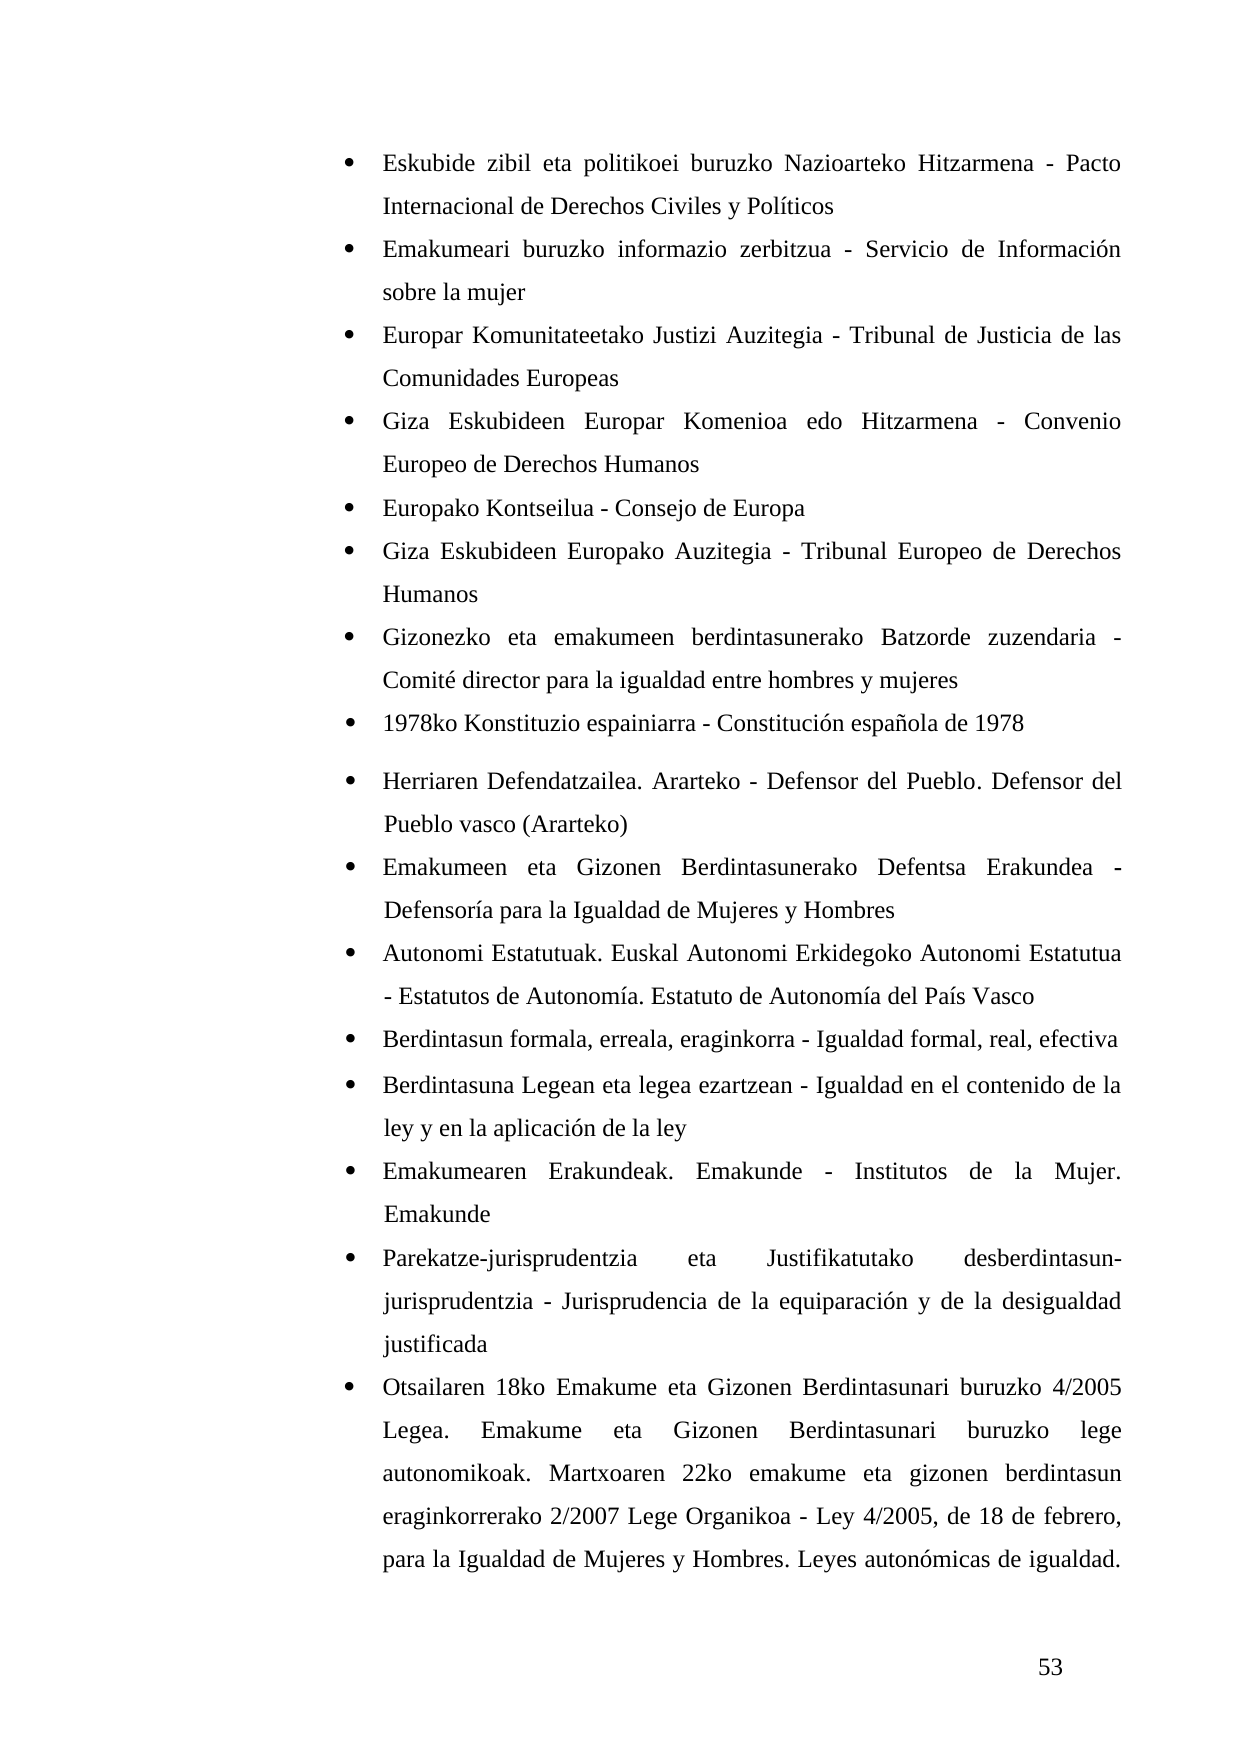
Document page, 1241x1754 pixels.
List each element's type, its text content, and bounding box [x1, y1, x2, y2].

list 1978ko Konstituzio espainiarra - Constitución española de 1978 [346, 708, 1122, 737]
list Gizonezko eta emakumeen berdintasunerako Batzorde zuzendaria - Comité director para la igualdad entre hombres y mujeres [345, 622, 1122, 694]
list Parekatze-jurisprudentzia eta Justifikatutako desberdintasun-jurisprudentzia - Jurisprudencia de la equiparación y de la desigualdad justificada [346, 1243, 1122, 1358]
list Herriaren Defendatzailea. Ararteko - Defensor del Pueblo. Defensor del Pueblo vasco (Ararteko) [346, 766, 1122, 838]
list Autonomi Estatutuak. Euskal Autonomi Erkidegoko Autonomi Estatutua - Estatutos de Autonomía. Estatuto de Autonomía del País Vasco [346, 938, 1122, 1010]
list Giza Eskubideen Europako Auzitegia - Tribunal Europeo de Derechos Humanos [345, 536, 1122, 608]
list Emakumeen eta Gizonen Berdintasunerako Defentsa Erakundea - Defensoría para la Igualdad de Mujeres y Hombres [346, 852, 1122, 924]
list Europar Komunitateetako Justizi Auzitegia - Tribunal de Justicia de las Comunidades Europeas [345, 320, 1122, 392]
list Berdintasuna Legean eta legea ezartzean - Igualdad en el contenido de la ley y en la aplicación de la ley [346, 1070, 1122, 1142]
list Europako Kontseilua - Consejo de Europa [345, 493, 1122, 521]
list Otsailaren 18ko Emakume eta Gizonen Berdintasunari buruzko 4/2005 Legea. Emakume eta Gizonen Berdintasunari buruzko lege autonomikoak. Martxoaren 22ko emakume eta gizonen berdintasun eraginkorrerako 2/2007 Lege Organikoa - Ley 4/2005, de 18 de febrero, para la Igualdad de Mujeres y Hombres. Leyes autonómicas de igualdad. [345, 1372, 1122, 1573]
list Giza Eskubideen Europar Komenioa edo Hitzarmena - Convenio Europeo de Derechos Humanos [345, 406, 1122, 478]
list Emakumeari buruzko informazio zerbitzua - Servicio de Información sobre la mujer [345, 234, 1122, 306]
list Emakumearen Erakundeak. Emakunde - Institutos de la Mujer. Emakunde [346, 1156, 1122, 1228]
list Berdintasun formala, erreala, eraginkorra - Igualdad formal, real, efectiva [346, 1024, 1122, 1053]
list Eskubide zibil eta politikoei buruzko Nazioarteko Hitzarmena - Pacto Internacional de Derechos Civiles y Políticos [345, 148, 1122, 219]
